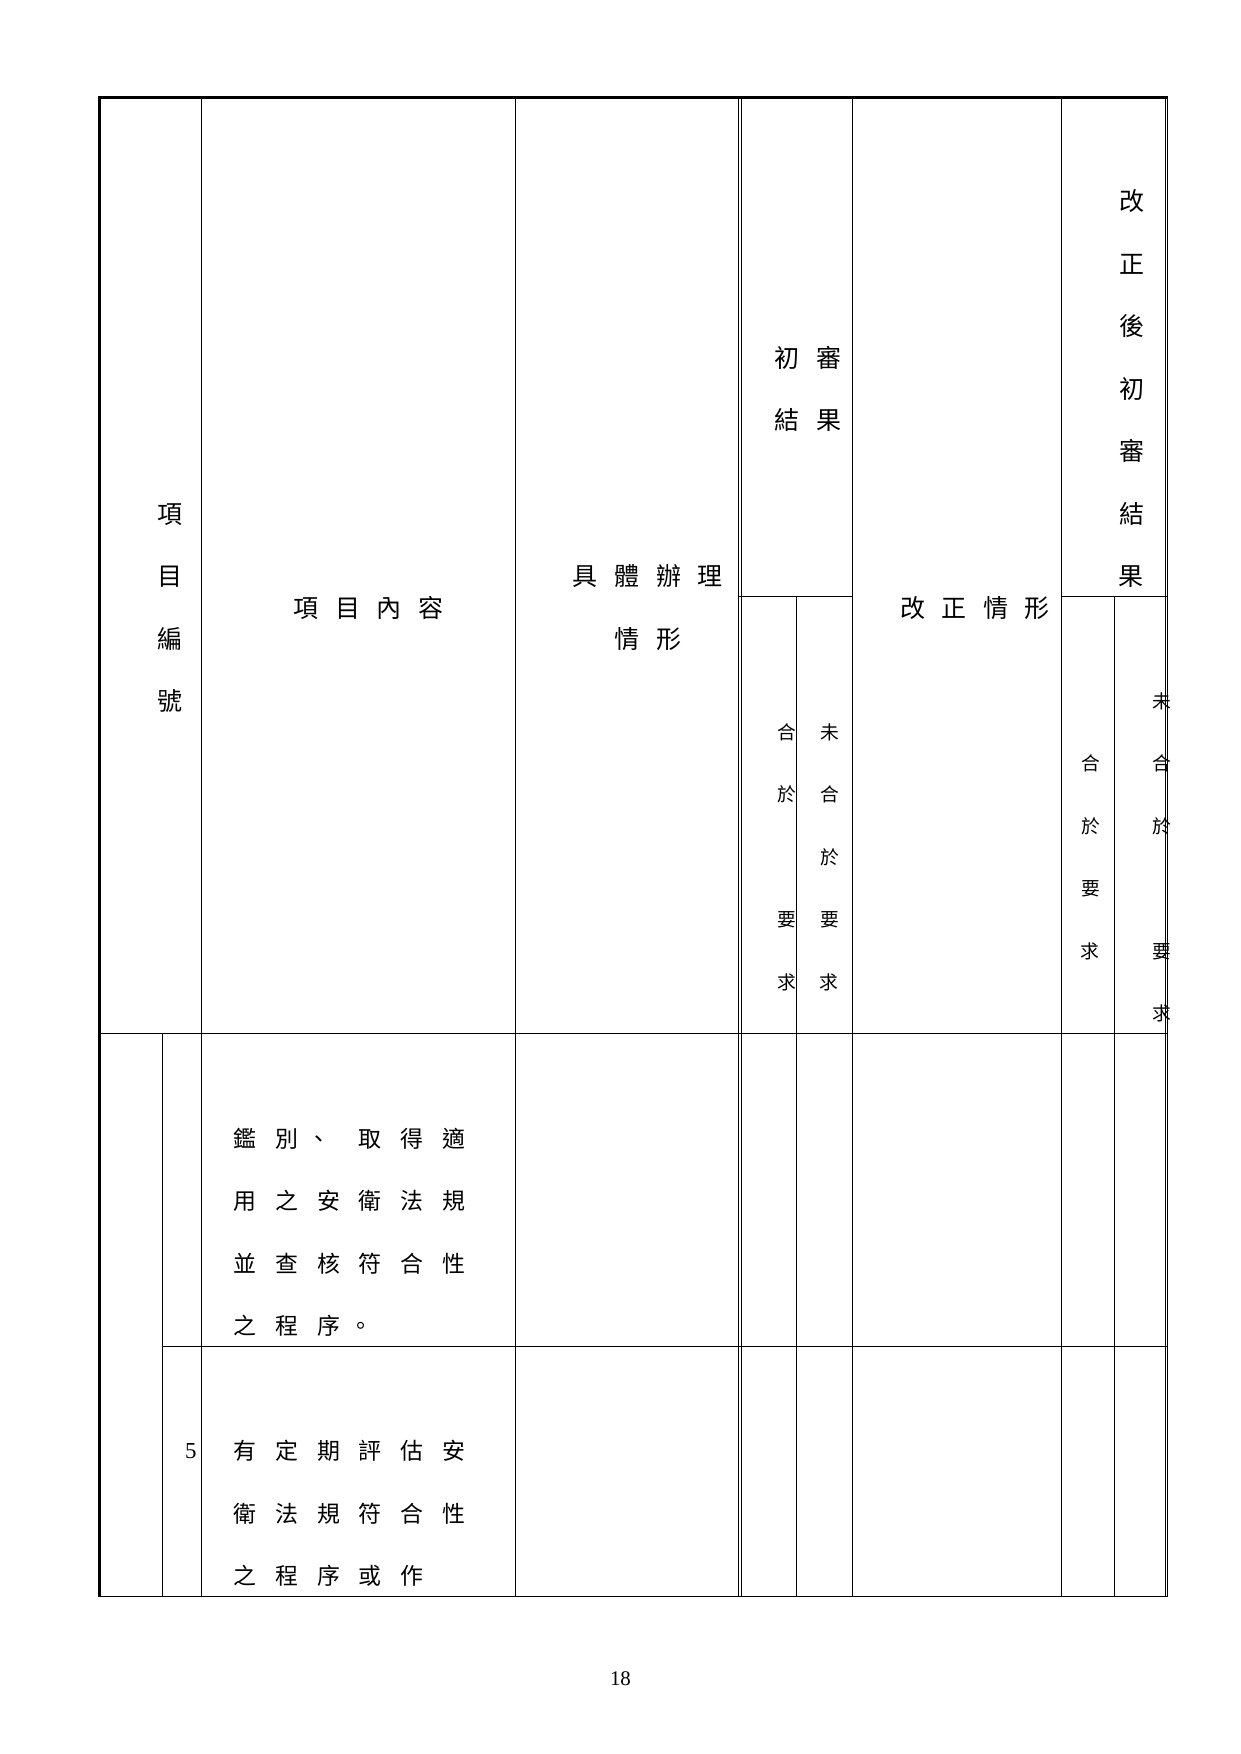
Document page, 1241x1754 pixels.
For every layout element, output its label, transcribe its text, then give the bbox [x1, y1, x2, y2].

table_cell [516, 1034, 738, 1346]
table_cell (四)預防與控制措施 [101, 1034, 162, 1596]
table_cell 合於 要求 [742, 597, 796, 1033]
table_header 初審 結果 [742, 99, 852, 596]
table_header 具體辦理情形 [516, 99, 738, 1033]
table_cell 未合於 要求 [797, 597, 852, 1033]
table_cell 未合於 要求 [1115, 597, 1165, 1033]
table_cell [853, 1347, 1061, 1596]
table_cell [163, 1034, 201, 1346]
table_cell [797, 1347, 852, 1596]
table_header 改正後 初審結果 [1062, 99, 1165, 596]
table_cell [1062, 1347, 1114, 1596]
table_header 項目內容 [202, 99, 515, 1033]
table_cell 5 [163, 1347, 201, 1596]
table_cell [797, 1034, 852, 1346]
table_cell [742, 1034, 796, 1346]
table_cell [516, 1347, 738, 1596]
table_cell [853, 1034, 1061, 1346]
table_header 項目 編號 [101, 99, 201, 1033]
table_cell [742, 1347, 796, 1596]
table_cell 有定期評估安衛法規符合性之程序或作 [202, 1347, 515, 1596]
table_cell [1115, 1347, 1165, 1596]
table_cell [1062, 1034, 1114, 1346]
table_header 改正情形 [853, 99, 1061, 1033]
table_cell 合於 要求 [1062, 597, 1114, 1033]
table_cell 鑑別、取得適用之安衛法規並查核符合性之程序。 [202, 1034, 515, 1346]
table_cell [1115, 1034, 1165, 1346]
